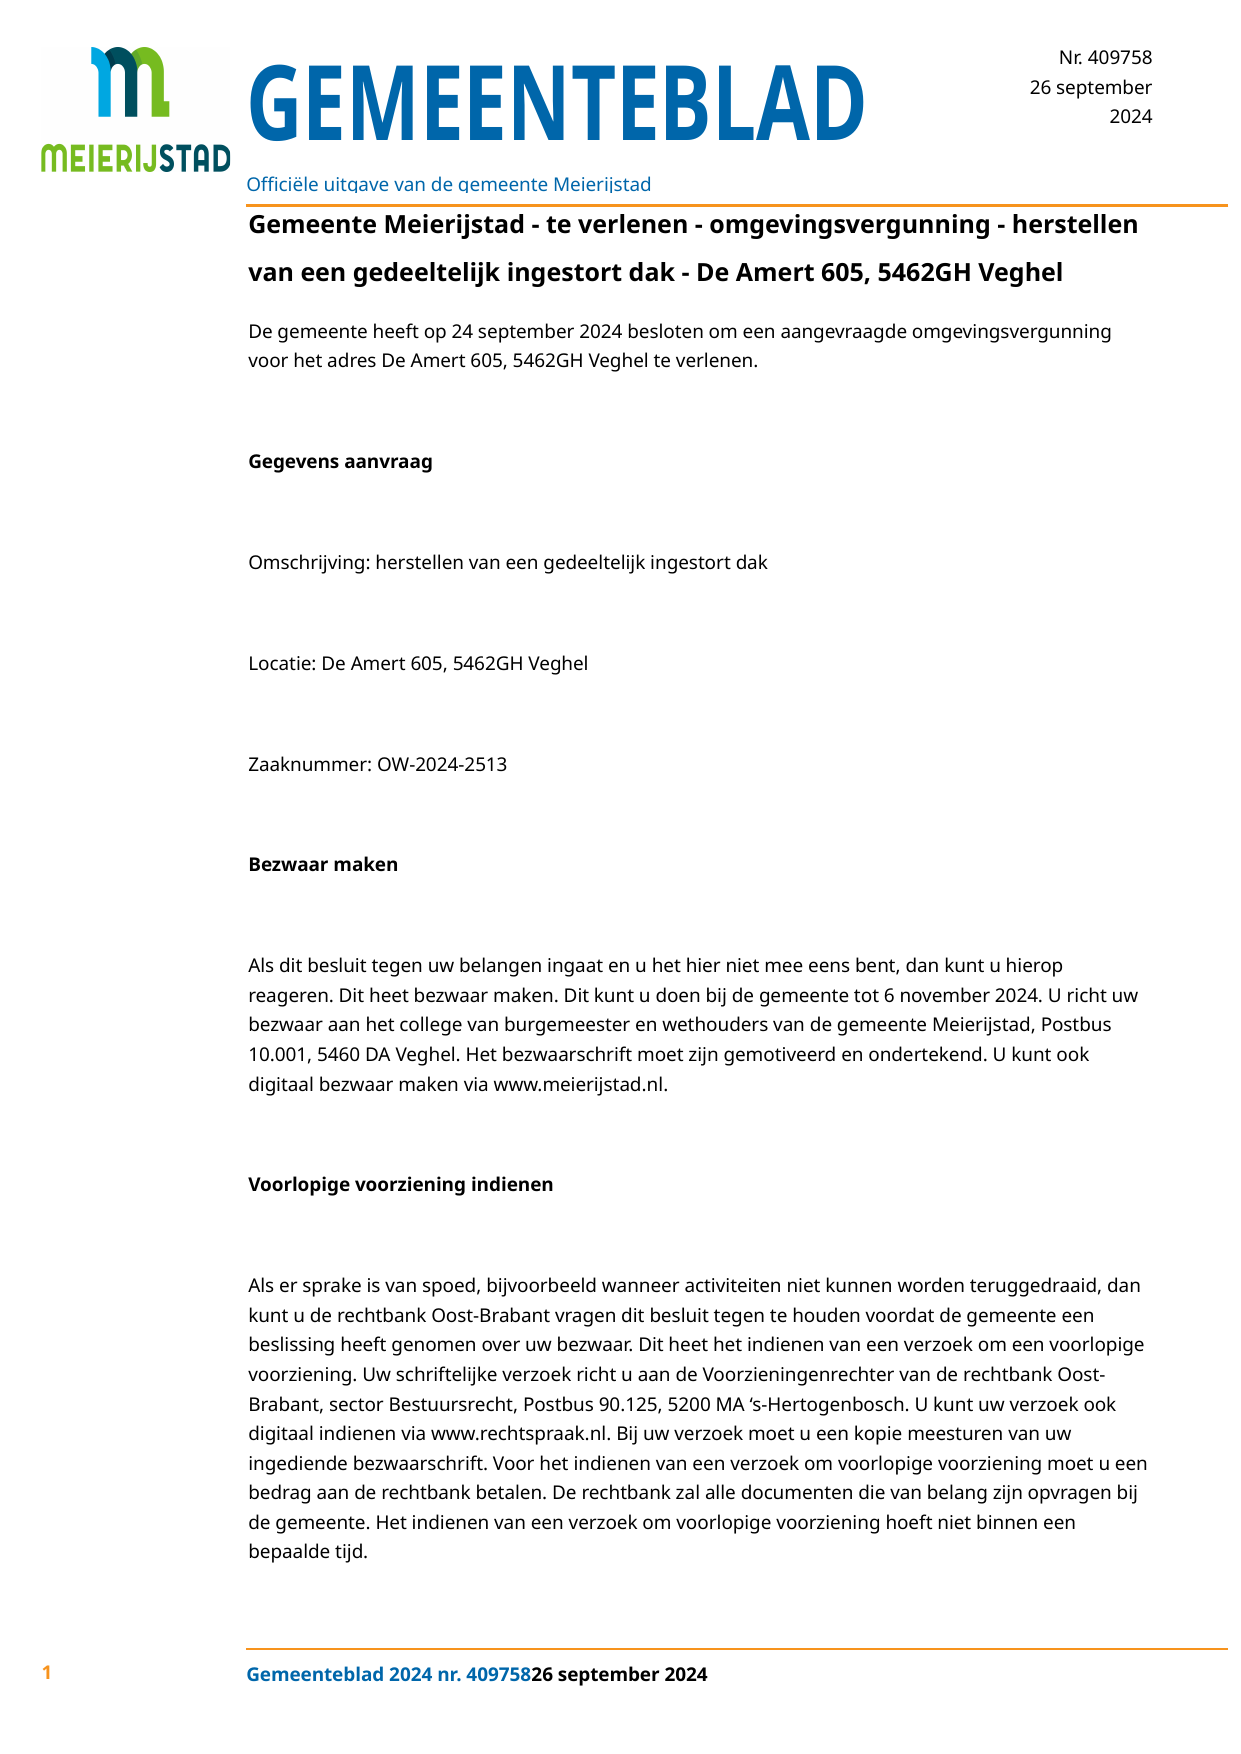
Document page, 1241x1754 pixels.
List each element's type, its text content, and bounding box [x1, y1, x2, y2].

text Zaaknummer: OW-2024-2513 [248, 751, 1152, 777]
text Locatie: De Amert 605, 5462GH Veghel [248, 650, 1152, 676]
text Gegevens aanvraag [248, 448, 1152, 474]
text Gemeente Meierijstad - te verlenen - omgevingsvergunning - herstellen van een gedeeltelijk ingestort dak - De Amert 605, 5462GH Veghel [248, 207, 1152, 288]
text Als dit besluit tegen uw belangen ingaat en u het hier niet mee eens bent, dan kunt u hierop reageren. Dit heet bezwaar maken. Dit kunt u doen bij de gemeente tot 6 november 2024. U richt uw bezwaar aan het college van burgemeester en wethouders van de gemeente Meierijstad, Postbus 10.001, 5460 DA Veghel. Het bezwaarschrift moet zijn gemotiveerd en ondertekend. U kunt ook digitaal bezwaar maken via www.meierijstad.nl. [248, 952, 1152, 1097]
text Voorlopige voorziening indienen [248, 1172, 1152, 1197]
text Omschrijving: herstellen van een gedeeltelijk ingestort dak [248, 549, 1152, 575]
text Als er sprake is van spoed, bijvoorbeeld wanneer activiteiten niet kunnen worden teruggedraaid, dan kunt u de rechtbank Oost-Brabant vragen dit besluit tegen te houden voordat de gemeente een beslissing heeft genomen over uw bezwaar. Dit heet het indienen van een verzoek om een voorlopige voorziening. Uw schriftelijke verzoek richt u aan de Voorzieningenrechter van de rechtbank Oost-Brabant, sector Bestuursrecht, Postbus 90.125, 5200 MA ‘s-Hertogenbosch. U kunt uw verzoek ook digitaal indienen via www.rechtspraak.nl. Bij uw verzoek moet u een kopie meesturen van uw ingediende bezwaarschrift. Voor het indienen van een verzoek om voorlopige voorziening moet u een bedrag aan de rechtbank betalen. De rechtbank zal alle documenten die van belang zijn opvragen bij de gemeente. Het indienen van een verzoek om voorlopige voorziening hoeft niet binnen een bepaalde tijd. [248, 1272, 1152, 1564]
picture [41, 47, 231, 172]
text Bezwaar maken [248, 852, 1152, 877]
text De gemeente heeft op 24 september 2024 besloten om een aangevraagde omgevingsvergunning voor het adres De Amert 605, 5462GH Veghel te verlenen. [248, 318, 1152, 373]
